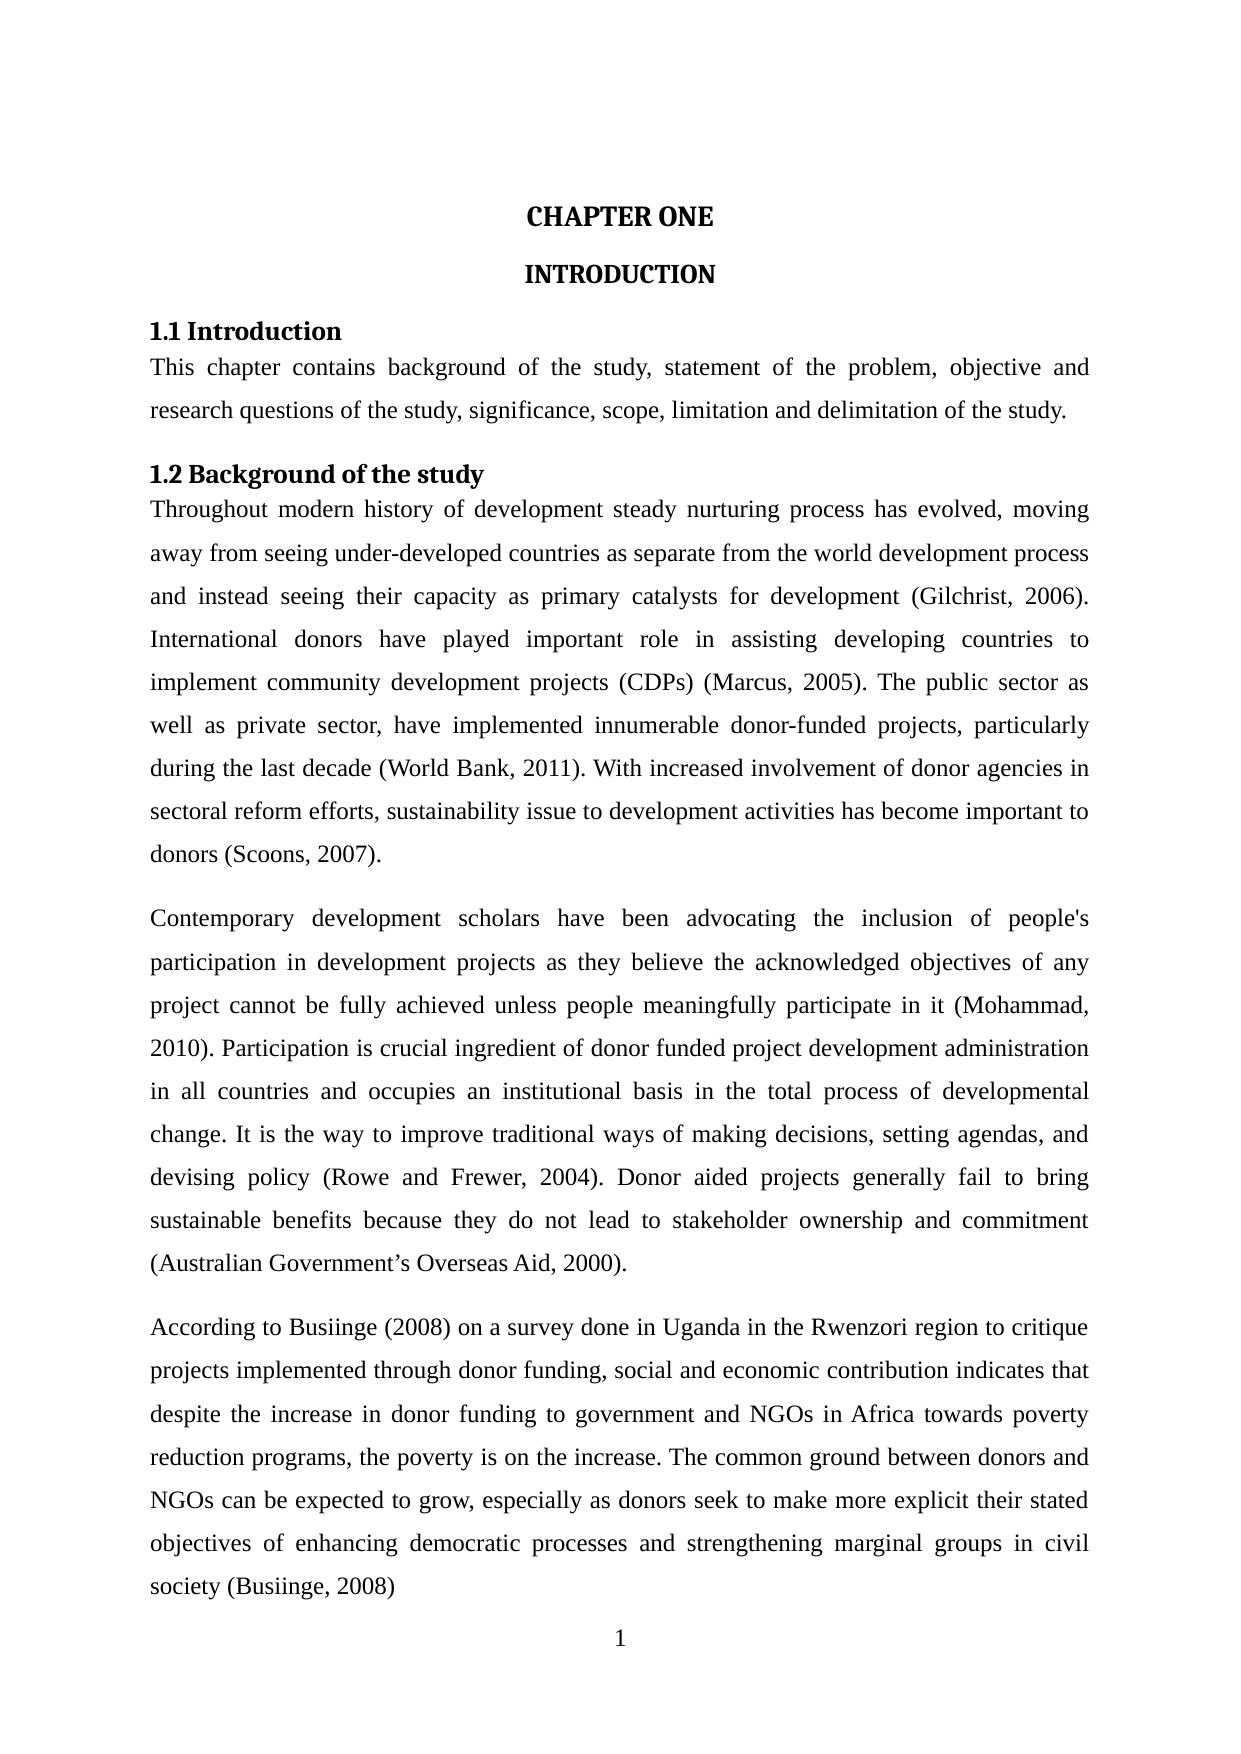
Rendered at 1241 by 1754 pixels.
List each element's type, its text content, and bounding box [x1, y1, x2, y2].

text According to Busiinge (2008) on a survey done in Uganda in the Rwenzori region to critique projects implemented through donor funding, social and economic contribution indicates that despite the increase in donor funding to government and NGOs in Africa towards poverty reduction programs, the poverty is on the increase. The common ground between donors and NGOs can be expected to grow, especially as donors seek to make more explicit their stated objectives of enhancing democratic processes and strengthening marginal groups in civil society (Busiinge, 2008) [150, 1312, 1090, 1600]
subtitle 1.2 Background of the study [150, 459, 1090, 490]
subtitle INTRODUCTION [150, 259, 1090, 291]
subtitle 1.1 Introduction [150, 316, 1090, 347]
text This chapter contains background of the study, statement of the problem, objective and research questions of the study, significance, scope, limitation and delimitation of the study. [150, 352, 1090, 423]
text Throughout modern history of development steady nurturing process has evolved, moving away from seeing under-developed countries as separate from the world development process and instead seeing their capacity as primary catalysts for development (Gilchrist, 2006). International donors have played important role in assisting developing countries to implement community development projects (CDPs) (Marcus, 2005). The public sector as well as private sector, have implemented innumerable donor-funded projects, particularly during the last decade (World Bank, 2011). With increased involvement of donor agencies in sectoral reform efforts, sustainability issue to development activities has become important to donors (Scoons, 2007). [150, 494, 1090, 868]
subtitle CHAPTER ONE [150, 200, 1090, 233]
text Contemporary development scholars have been advocating the inclusion of people's participation in development projects as they believe the acknowledged objectives of any project cannot be fully achieved unless people meaningfully participate in it (Mohammad, 2010). Participation is crucial ingredient of donor funded project development administration in all countries and occupies an institutional basis in the total process of developmental change. It is the way to improve traditional ways of making decisions, setting agendas, and devising policy (Rowe and Frewer, 2004). Donor aided projects generally fail to bring sustainable benefits because they do not lead to stakeholder ownership and commitment (Australian Government’s Overseas Aid, 2000). [150, 903, 1090, 1277]
